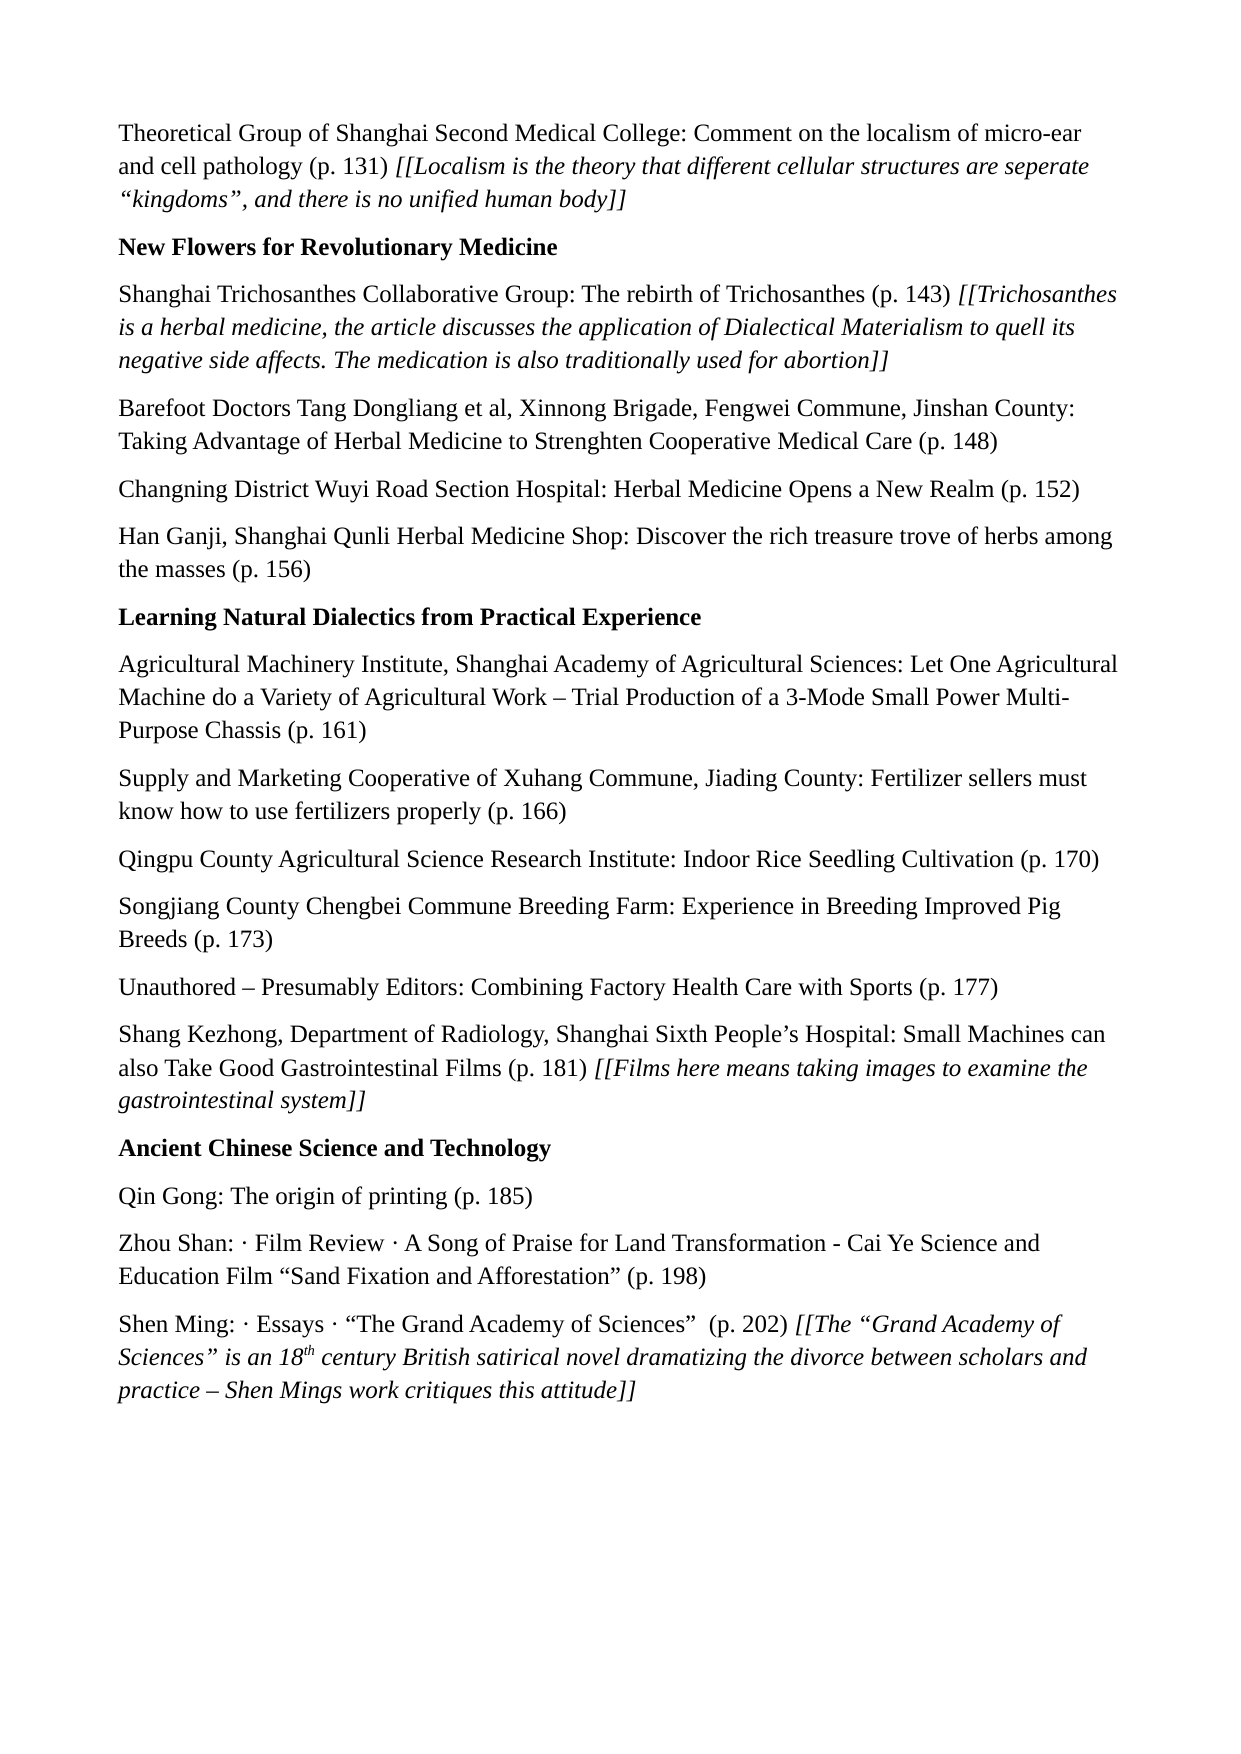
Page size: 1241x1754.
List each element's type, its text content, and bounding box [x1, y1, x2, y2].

text Shang Kezhong, Department of Radiology, Shanghai Sixth People’s Hospital: Small Machines can also Take Good Gastrointestinal Films (p. 181) [[Films here means taking images to examine the gastrointestinal system]] [118, 1019, 1122, 1114]
text Songjiang County Chengbei Commune Breeding Farm: Experience in Breeding Improved Pig Breeds (p. 173) [118, 891, 1122, 953]
text Shanghai Trichosanthes Collaborative Group: The rebirth of Trichosanthes (p. 143) [[Trichosanthes is a herbal medicine, the article discusses the application of Dialectical Materialism to quell its negative side affects. The medication is also traditionally used for abortion]] [118, 279, 1122, 374]
text Changning District Wuyi Road Section Hospital: Herbal Medicine Opens a New Realm (p. 152) [118, 474, 1122, 502]
text Qingpu County Agricultural Science Research Institute: Indoor Rice Seedling Cultivation (p. 170) [118, 844, 1122, 872]
text Learning Natural Dialectics from Practical Experience [118, 602, 1122, 631]
text Agricultural Machinery Institute, Shanghai Academy of Agricultural Sciences: Let One Agricultural Machine do a Variety of Agricultural Work – Trial Production of a 3-Mode Small Power Multi-Purpose Chassis (p. 161) [118, 649, 1122, 744]
text New Flowers for Revolutionary Medicine [118, 232, 1122, 261]
text Barefoot Doctors Tang Dongliang et al, Xinnong Brigade, Fengwei Commune, Jinshan County: Taking Advantage of Herbal Medicine to Strenghten Cooperative Medical Care (p. 148) [118, 393, 1122, 455]
text Shen Ming: · Essays · “The Grand Academy of Sciences” (p. 202) [[The “Grand Academy of Sciences” is an 18th century British satirical novel dramatizing the divorce between scholars and practice – Shen Mings work critiques this attitude]] [118, 1309, 1122, 1404]
text Qin Gong: The origin of printing (p. 185) [118, 1181, 1122, 1209]
text Theoretical Group of Shanghai Second Medical College: Comment on the localism of micro-ear and cell pathology (p. 131) [[Localism is the theory that different cellular structures are seperate “kingdoms”, and there is no unified human body]] [118, 118, 1122, 213]
text Unauthored – Presumably Editors: Combining Factory Health Care with Sports (p. 177) [118, 972, 1122, 1001]
text Zhou Shan: · Film Review · A Song of Praise for Land Transformation - Cai Ye Science and Education Film “Sand Fixation and Afforestation” (p. 198) [118, 1228, 1122, 1290]
text Supply and Marketing Cooperative of Xuhang Commune, Jiading County: Fertilizer sellers must know how to use fertilizers properly (p. 166) [118, 763, 1122, 825]
text Ancient Chinese Science and Technology [118, 1133, 1122, 1162]
text Han Ganji, Shanghai Qunli Herbal Medicine Shop: Discover the rich treasure trove of herbs among the masses (p. 156) [118, 521, 1122, 583]
